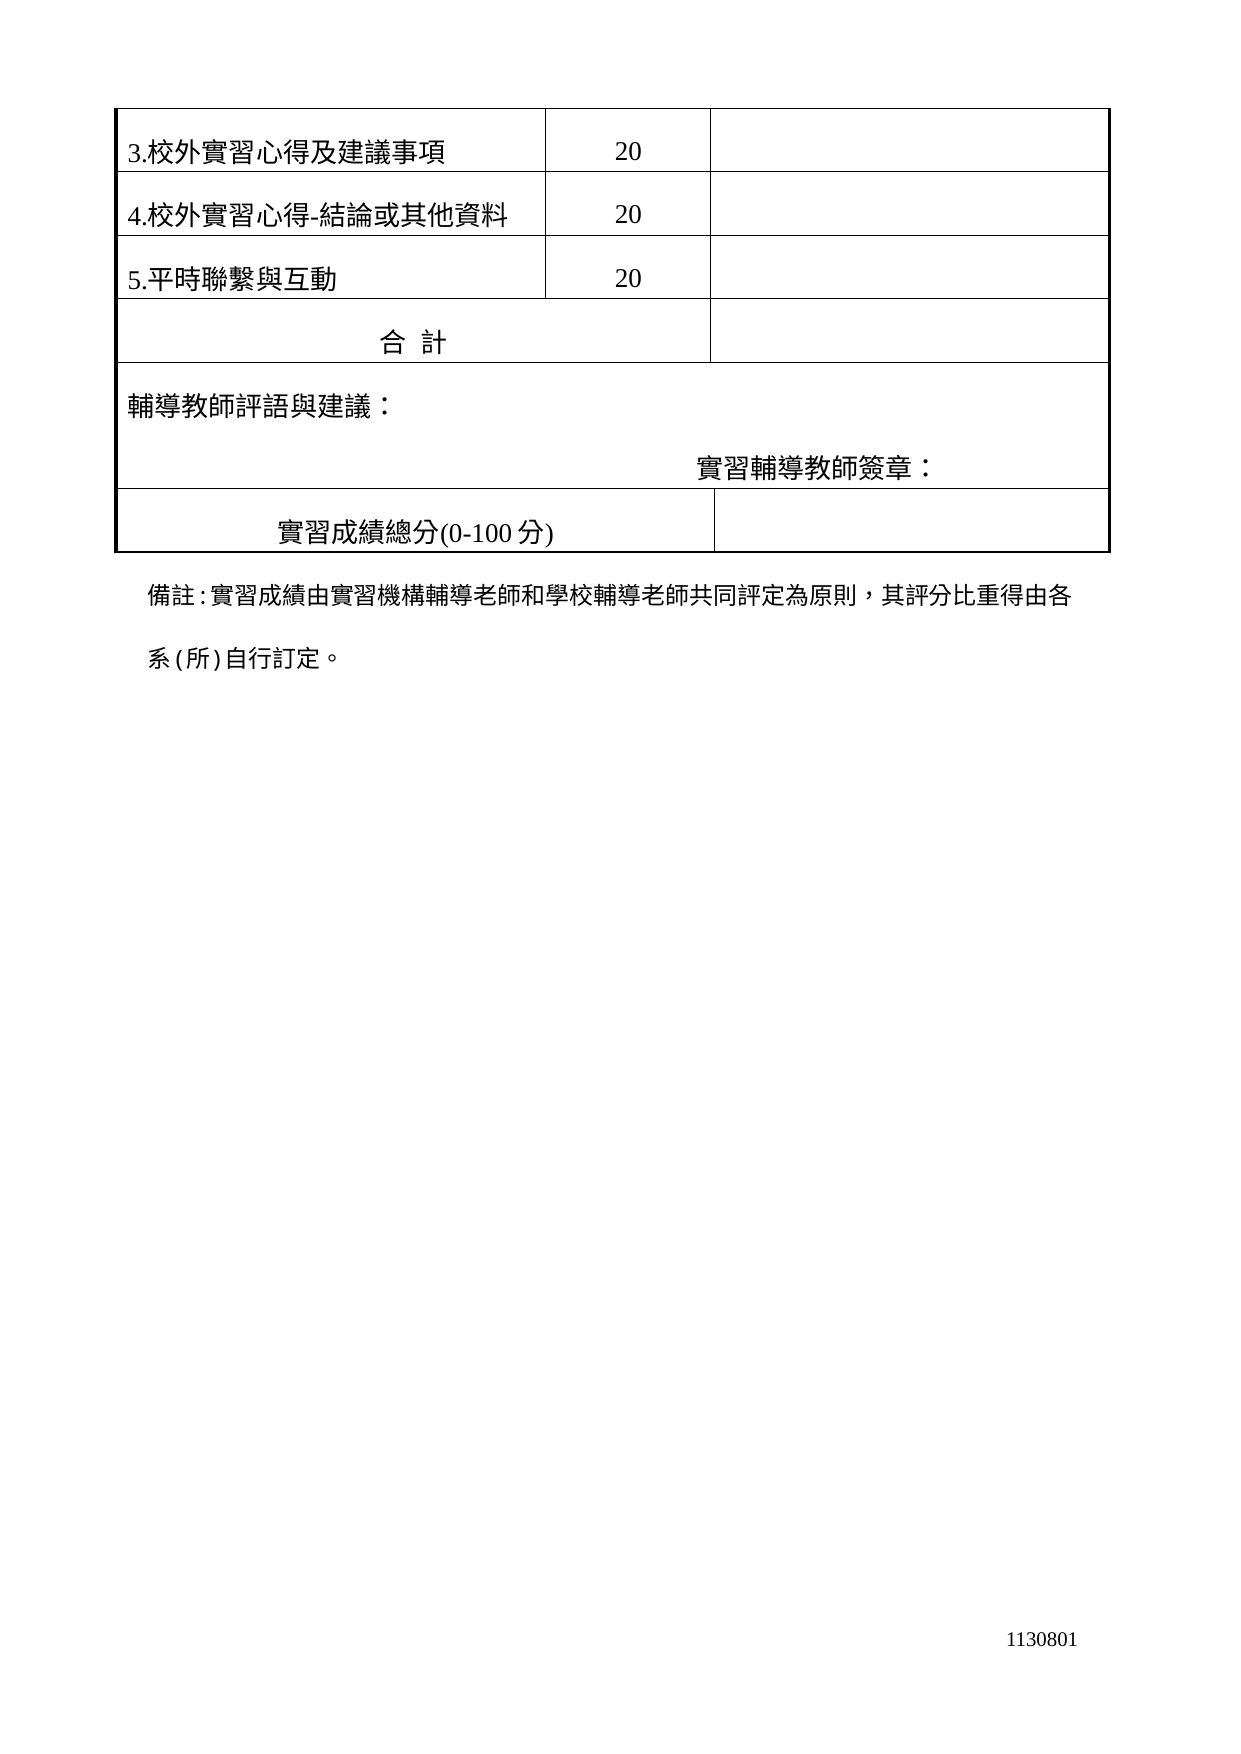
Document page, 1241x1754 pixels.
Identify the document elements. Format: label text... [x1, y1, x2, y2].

table_cell [711, 236, 1108, 298]
table_cell 4.校外實習心得-結論或其他資料 [118, 172, 545, 235]
table_cell [711, 109, 1108, 171]
table_cell 實習成績總分(0-100分) [118, 489, 714, 551]
table_cell 20 [546, 172, 710, 235]
table_cell [715, 489, 1108, 551]
text 備註:實習成績由實習機構輔導老師和學校輔導老師共同評定為原則，其評分比重得由各系(所)自行訂定。 [148, 553, 1078, 677]
table_cell 20 [546, 236, 710, 298]
table_cell 5.平時聯繫與互動 [118, 236, 545, 298]
table_cell 合 計 [118, 299, 710, 362]
table_cell 3.校外實習心得及建議事項 [118, 109, 545, 171]
table_cell [711, 172, 1108, 235]
table_cell 20 [546, 109, 710, 171]
table_cell 輔導教師評語與建議： 實習輔導教師簽章： [118, 363, 1108, 488]
table_cell [711, 299, 1108, 362]
